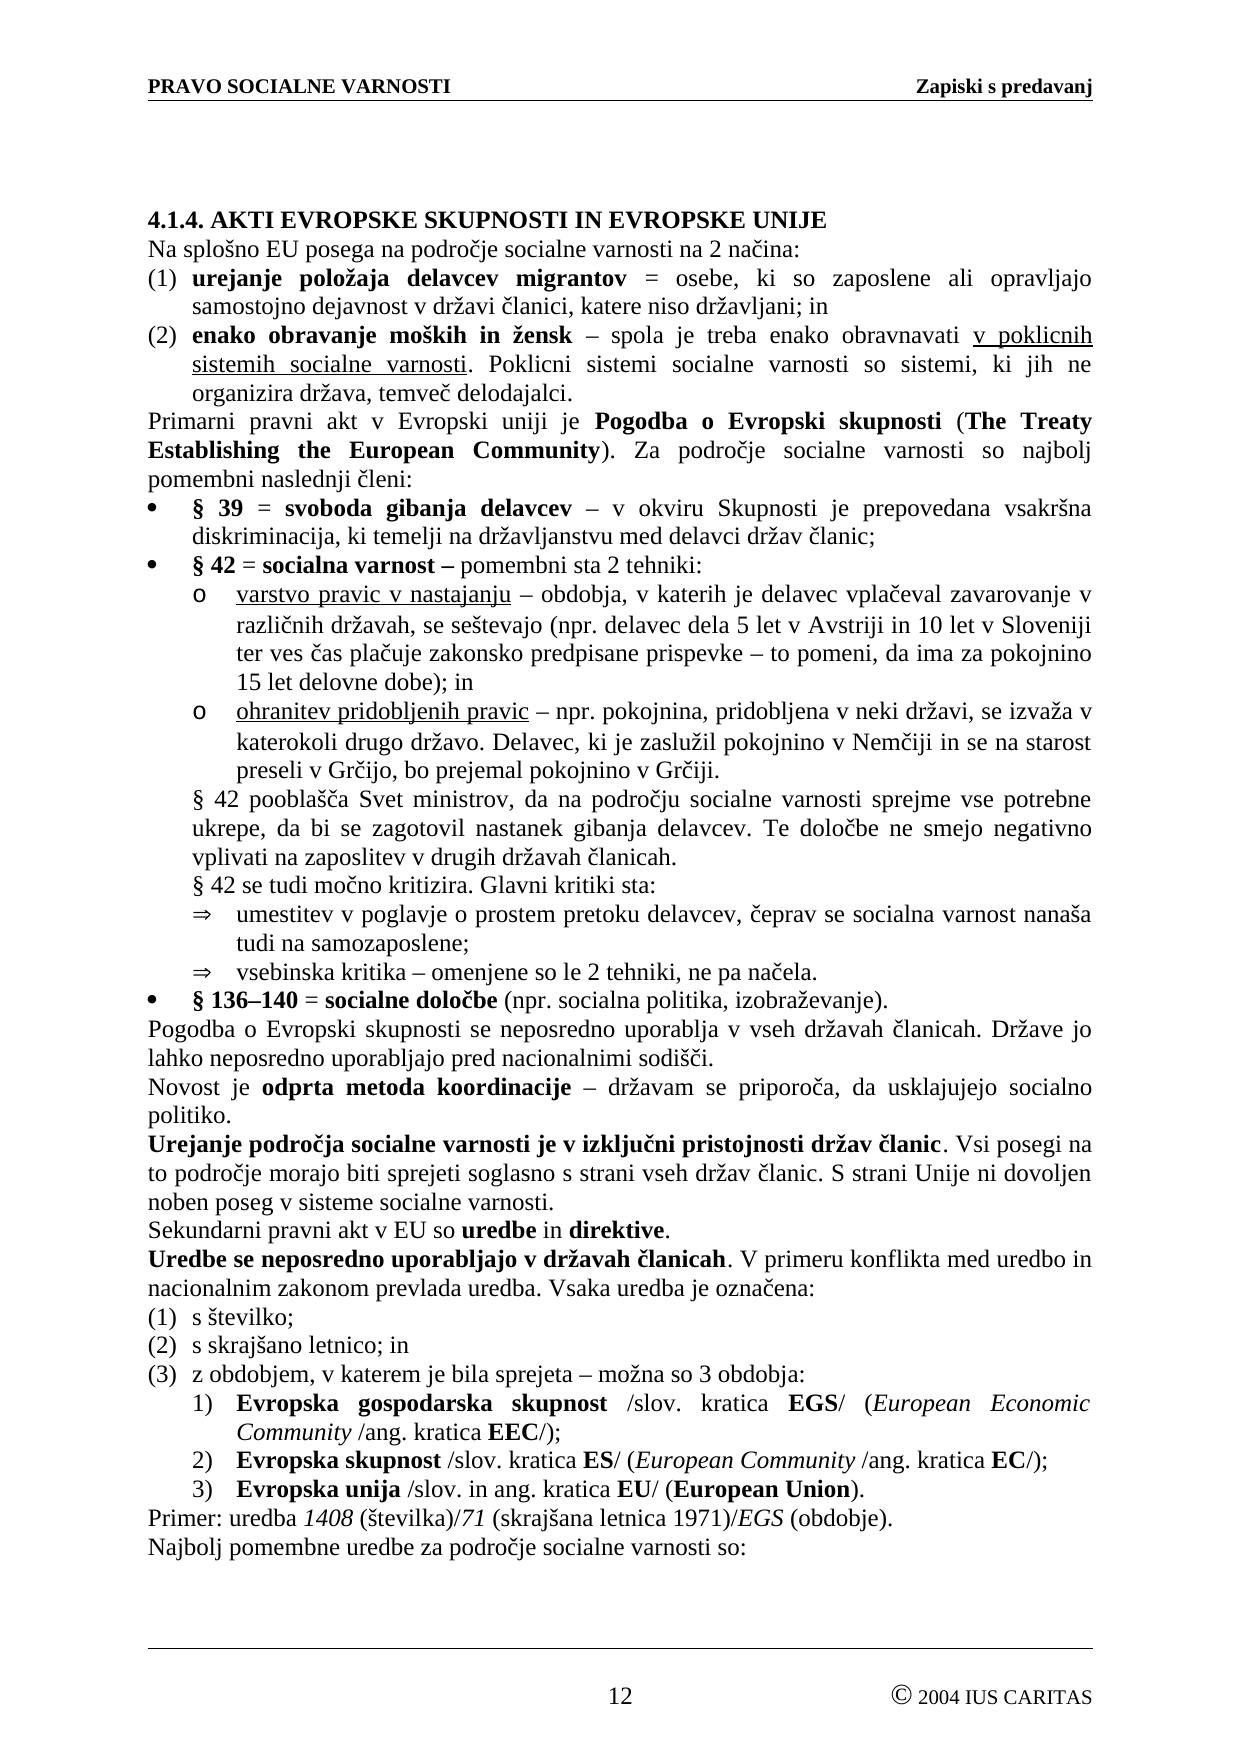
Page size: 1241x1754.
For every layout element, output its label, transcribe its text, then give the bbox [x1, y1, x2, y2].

list Evropska unija /slov. in ang. kratica EU/ (European Union). [192, 1474, 1093, 1503]
text Najbolj pomembne uredbe za področje socialne varnosti so: [148, 1532, 1093, 1561]
text Urejanje področja socialne varnosti je v izključni pristojnosti držav članic. Vsi posegi na to področje morajo biti sprejeti soglasno s strani vseh držav članic. S strani Unije ni dovoljen noben poseg v sisteme socialne varnosti. [148, 1129, 1093, 1216]
text Primer: uredba 1408 (številka)/71 (skrajšana letnica 1971)/EGS (obdobje). [148, 1503, 1093, 1532]
text Sekundarni pravni akt v EU so uredbe in direktive. [148, 1216, 1093, 1244]
text Primarni pravni akt v Evropski uniji je Pogodba o Evropski skupnosti (The Treaty Establishing the European Community). Za področje socialne varnosti so najbolj pomembni naslednji členi: [148, 406, 1093, 493]
text Na splošno EU posega na področje socialne varnosti na 2 načina: [148, 234, 1093, 263]
list Evropska gospodarska skupnost /slov. kratica EGS/ (European Economic Community /ang. kratica EEC/); [192, 1388, 1093, 1446]
list umestitev v poglavje o prostem pretoku delavcev, čeprav se socialna varnost nanaša tudi na samozaposlene; [192, 899, 1093, 957]
list varstvo pravic v nastajanju – obdobja, v katerih je delavec vplačeval zavarovanje v različnih državah, se seštevajo (npr. delavec dela 5 let v Avstriji in 10 let v Sloveniji ter ves čas plačuje zakonsko predpisane prispevke – to pomeni, da ima za pokojnino 15 let delovne dobe); in [192, 579, 1093, 696]
list urejanje položaja delavcev migrantov = osebe, ki so zaposlene ali opravljajo samostojno dejavnost v državi članici, katere niso državljani; in [148, 263, 1093, 320]
list ohranitev pridobljenih pravic – npr. pokojnina, pridobljena v neki državi, se izvaža v katerokoli drugo državo. Delavec, ki je zaslužil pokojnino v Nemčiji in se na starost preseli v Grčijo, bo prejemal pokojnino v Grčiji. [192, 696, 1093, 784]
list § 136–140 = socialne določbe (npr. socialna politika, izobraževanje). [148, 986, 1093, 1014]
list s skrajšano letnico; in [148, 1331, 1093, 1359]
list s številko; [148, 1302, 1093, 1331]
text § 42 se tudi močno kritizira. Glavni kritiki sta: [192, 871, 1093, 899]
list z obdobjem, v katerem je bila sprejeta – možna so 3 obdobja: [148, 1359, 1093, 1388]
list vsebinska kritika – omenjene so le 2 tehniki, ne pa načela. [192, 957, 1093, 986]
list § 42 = socialna varnost – pomembni sta 2 tehniki: [148, 550, 1093, 579]
text Pogodba o Evropski skupnosti se neposredno uporablja v vseh državah članicah. Države jo lahko neposredno uporabljajo pred nacionalnimi sodišči. [148, 1014, 1093, 1072]
list Evropska skupnost /slov. kratica ES/ (European Community /ang. kratica EC/); [192, 1446, 1093, 1474]
text Uredbe se neposredno uporabljajo v državah članicah. V primeru konflikta med uredbo in nacionalnim zakonom prevlada uredba. Vsaka uredba je označena: [148, 1244, 1093, 1302]
text 4.1.4. AKTI EVROPSKE SKUPNOSTI IN EVROPSKE UNIJE [148, 205, 1093, 234]
text § 42 pooblašča Svet ministrov, da na področju socialne varnosti sprejme vse potrebne ukrepe, da bi se zagotovil nastanek gibanja delavcev. Te določbe ne smejo negativno vplivati na zaposlitev v drugih državah članicah. [192, 784, 1093, 871]
list enako obravanje moških in žensk – spola je treba enako obravnavati v poklicnih sistemih socialne varnosti. Poklicni sistemi socialne varnosti so sistemi, ki jih ne organizira država, temveč delodajalci. [148, 320, 1093, 406]
text Novost je odprta metoda koordinacije – državam se priporoča, da usklajujejo socialno politiko. [148, 1072, 1093, 1129]
list § 39 = svoboda gibanja delavcev – v okviru Skupnosti je prepovedana vsakršna diskriminacija, ki temelji na državljanstvu med delavci držav članic; [148, 493, 1093, 550]
